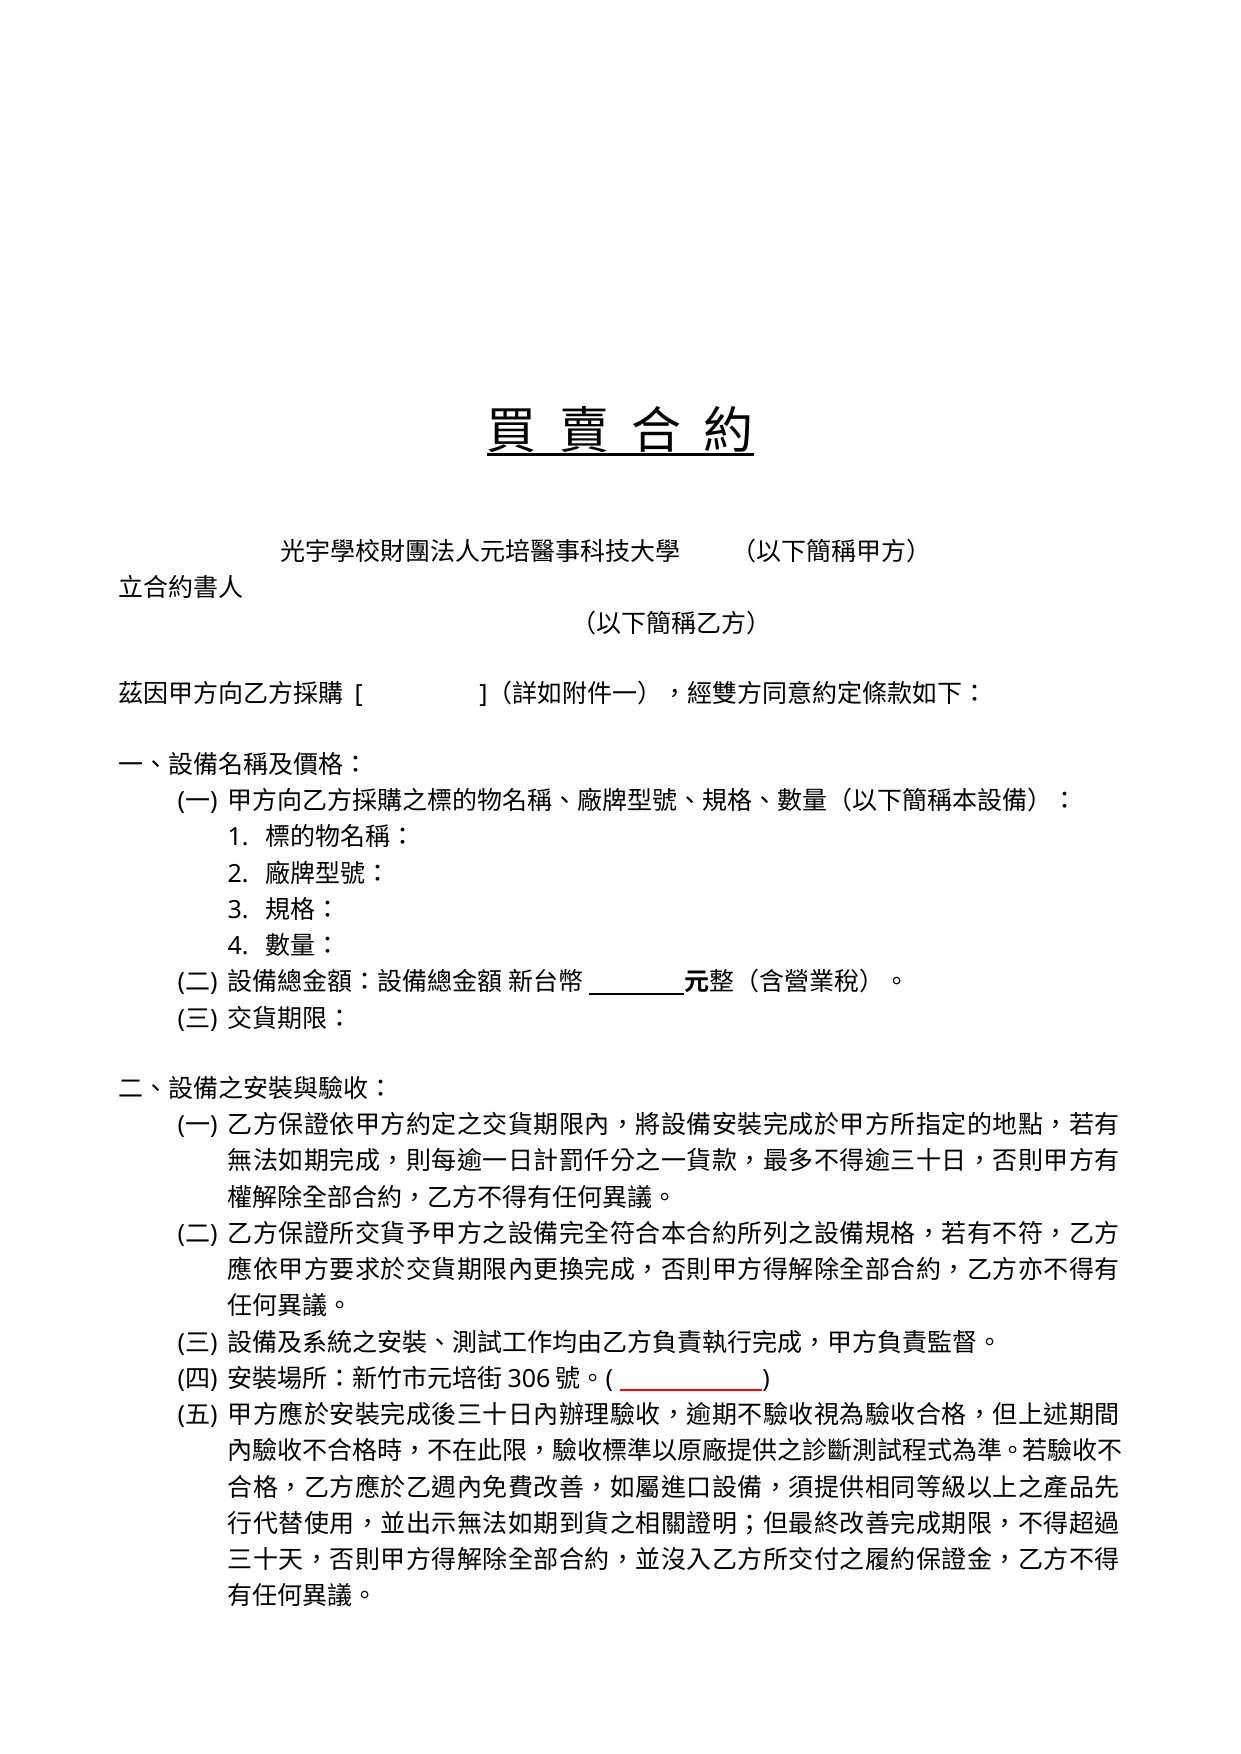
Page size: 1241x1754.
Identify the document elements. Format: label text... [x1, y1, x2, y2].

list 廠牌型號： [227, 853, 1122, 889]
text 買 賣 合 約 [118, 391, 1122, 463]
text 立合約書人 [118, 567, 1122, 604]
text 光宇學校財團法人元培醫事科技大學 （以下簡稱甲方） [118, 531, 1122, 567]
text 茲因甲方向乙方採購 [ ]（詳如附件一），經雙方同意約定條款如下： [118, 674, 1122, 710]
list 甲方向乙方採購之標的物名稱、廠牌型號、規格、數量（以下簡稱本設備）： [177, 781, 1122, 817]
list 設備名稱及價格： [118, 744, 1122, 781]
list 設備及系統之安裝、測試工作均由乙方負責執行完成，甲方負責監督。 [177, 1322, 1122, 1358]
list 設備總金額：設備總金額 新台幣 元整（含營業稅）。 [177, 962, 1122, 998]
list 交貨期限： [177, 998, 1122, 1034]
list 安裝場所：新竹市元培街306號。( ) [177, 1358, 1122, 1394]
list 標的物名稱： [227, 817, 1122, 853]
list 乙方保證所交貨予甲方之設備完全符合本合約所列之設備規格，若有不符，乙方應依甲方要求於交貨期限內更換完成，否則甲方得解除全部合約，乙方亦不得有任何異議。 [177, 1213, 1122, 1322]
list 設備之安裝與驗收： [118, 1068, 1122, 1104]
list 數量： [227, 926, 1122, 962]
list 規格： [227, 889, 1122, 926]
list 甲方應於安裝完成後三十日內辦理驗收，逾期不驗收視為驗收合格，但上述期間內驗收不合格時，不在此限，驗收標準以原廠提供之診斷測試程式為準。若驗收不合格，乙方應於乙週內免費改善，如屬進口設備，須提供相同等級以上之產品先行代替使用，並出示無法如期到貨之相關證明；但最終改善完成期限，不得超過三十天，否則甲方得解除全部合約，並沒入乙方所交付之履約保證金，乙方不得有任何異議。 [177, 1394, 1122, 1612]
text （以下簡稱乙方） [118, 604, 1122, 640]
list 乙方保證依甲方約定之交貨期限內，將設備安裝完成於甲方所指定的地點，若有無法如期完成，則每逾一日計罰仟分之一貨款，最多不得逾三十日，否則甲方有權解除全部合約，乙方不得有任何異議。 [177, 1104, 1122, 1213]
